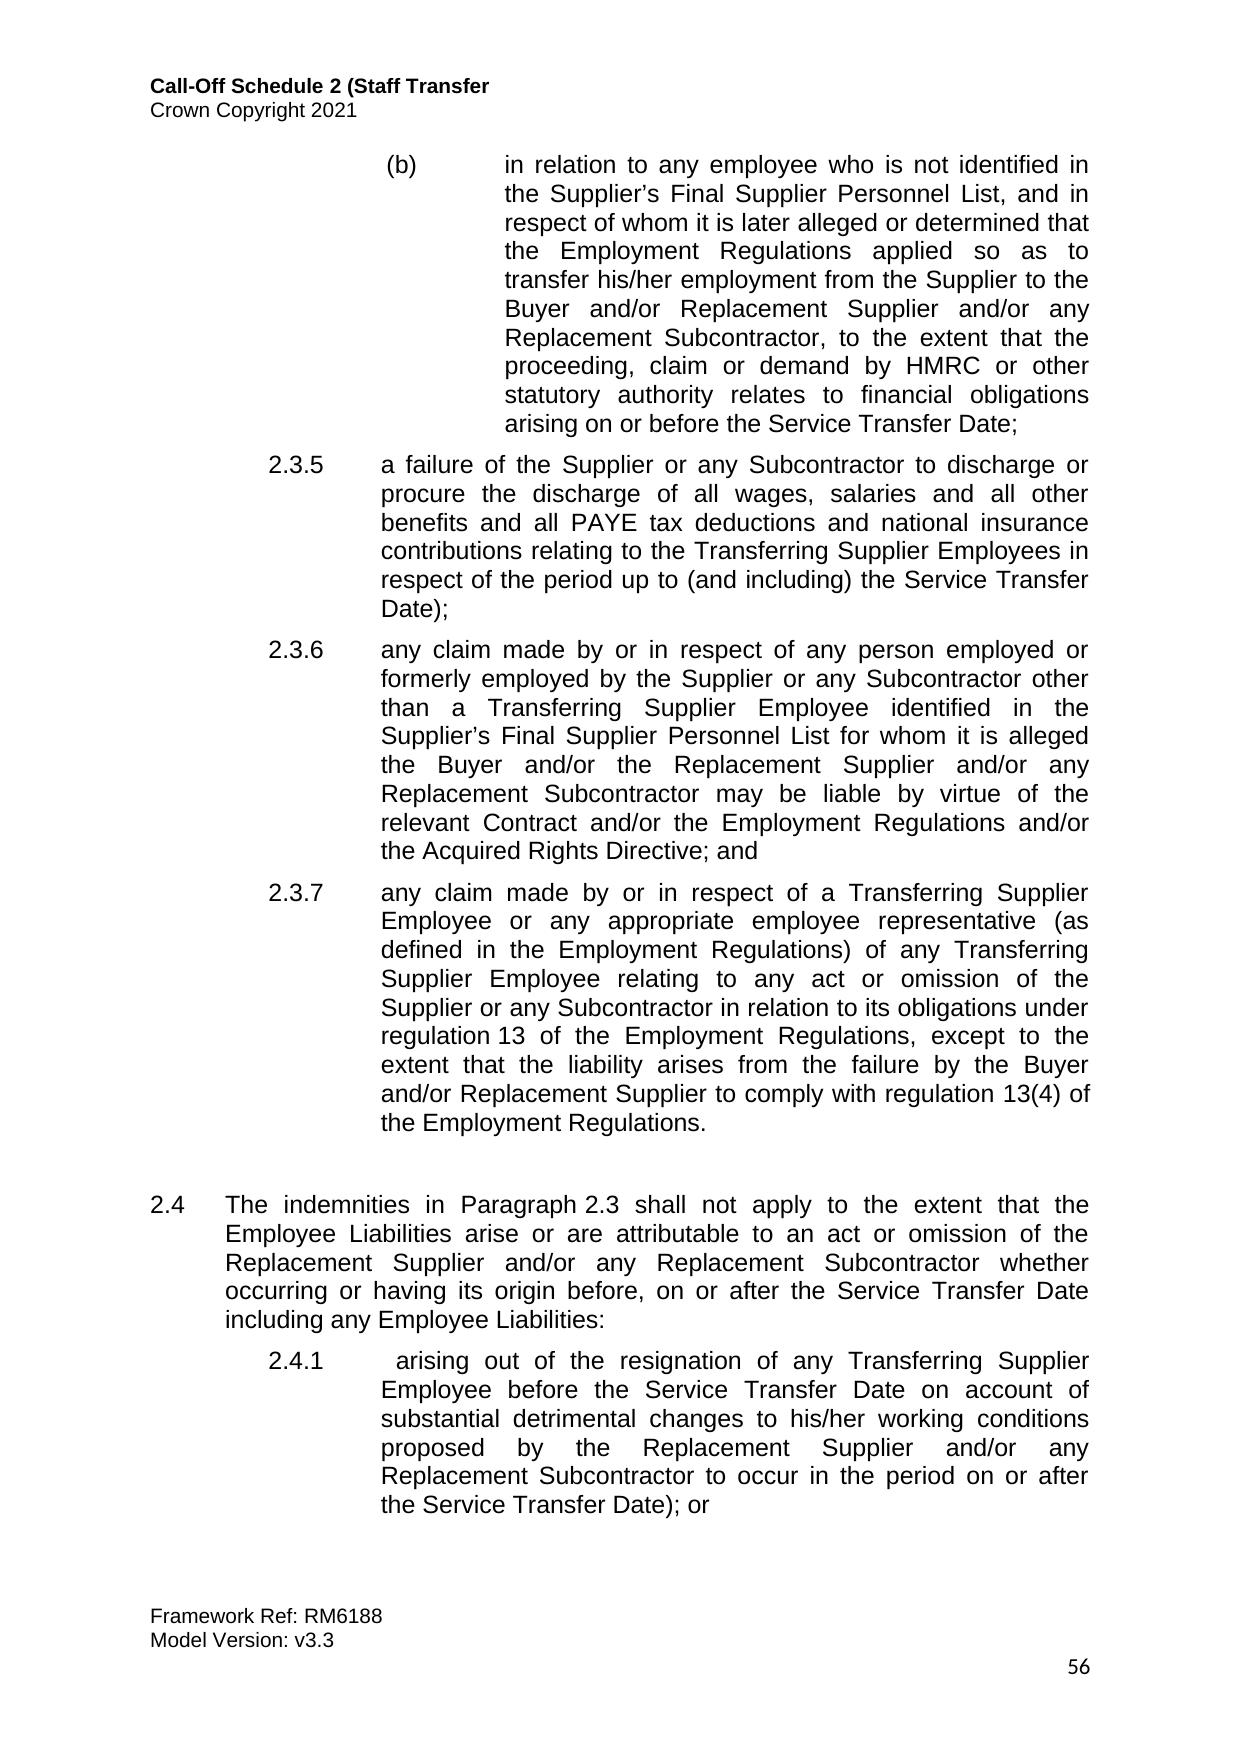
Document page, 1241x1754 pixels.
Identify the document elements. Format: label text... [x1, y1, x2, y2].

list a failure of the Supplier or any Subcontractor to discharge or procure the discharge of all wages, salaries and all other benefits and all PAYE tax deductions and national insurance contributions relating to the Transferring Supplier Employees in respect of the period up to (and including) the Service Transfer Date); [268, 450, 1090, 622]
list any claim made by or in respect of a Transferring Supplier Employee or any appropriate employee representative (as defined in the Employment Regulations) of any Transferring Supplier Employee relating to any act or omission of the Supplier or any Subcontractor in relation to its obligations under regulation 13 of the Employment Regulations, except to the extent that the liability arises from the failure by the Buyer and/or Replacement Supplier to comply with regulation 13(4) of the Employment Regulations. [268, 877, 1090, 1136]
list arising out of the resignation of any Transferring Supplier Employee before the Service Transfer Date on account of substantial detrimental changes to his/her working conditions proposed by the Replacement Supplier and/or any Replacement Subcontractor to occur in the period on or after the Service Transfer Date); or [268, 1346, 1090, 1519]
list any claim made by or in respect of any person employed or formerly employed by the Supplier or any Subcontractor other than a Transferring Supplier Employee identified in the Supplier’s Final Supplier Personnel List for whom it is alleged the Buyer and/or the Replacement Supplier and/or any Replacement Subcontractor may be liable by virtue of the relevant Contract and/or the Employment Regulations and/or the Acquired Rights Directive; and [268, 635, 1090, 865]
subtitle in relation to any employee who is not identified in the Supplier’s Final Supplier Personnel List, and in respect of whom it is later alleged or determined that the Employment Regulations applied so as to transfer his/her employment from the Supplier to the Buyer and/or Replacement Supplier and/or any Replacement Subcontractor, to the extent that the proceeding, claim or demand by HMRC or other statutory authority relates to financial obligations arising on or before the Service Transfer Date; [386, 150, 1090, 437]
list The indemnities in Paragraph 2.3 shall not apply to the extent that the Employee Liabilities arise or are attributable to an act or omission of the Replacement Supplier and/or any Replacement Subcontractor whether occurring or having its origin before, on or after the Service Transfer Date including any Employee Liabilities: [150, 1190, 1090, 1334]
